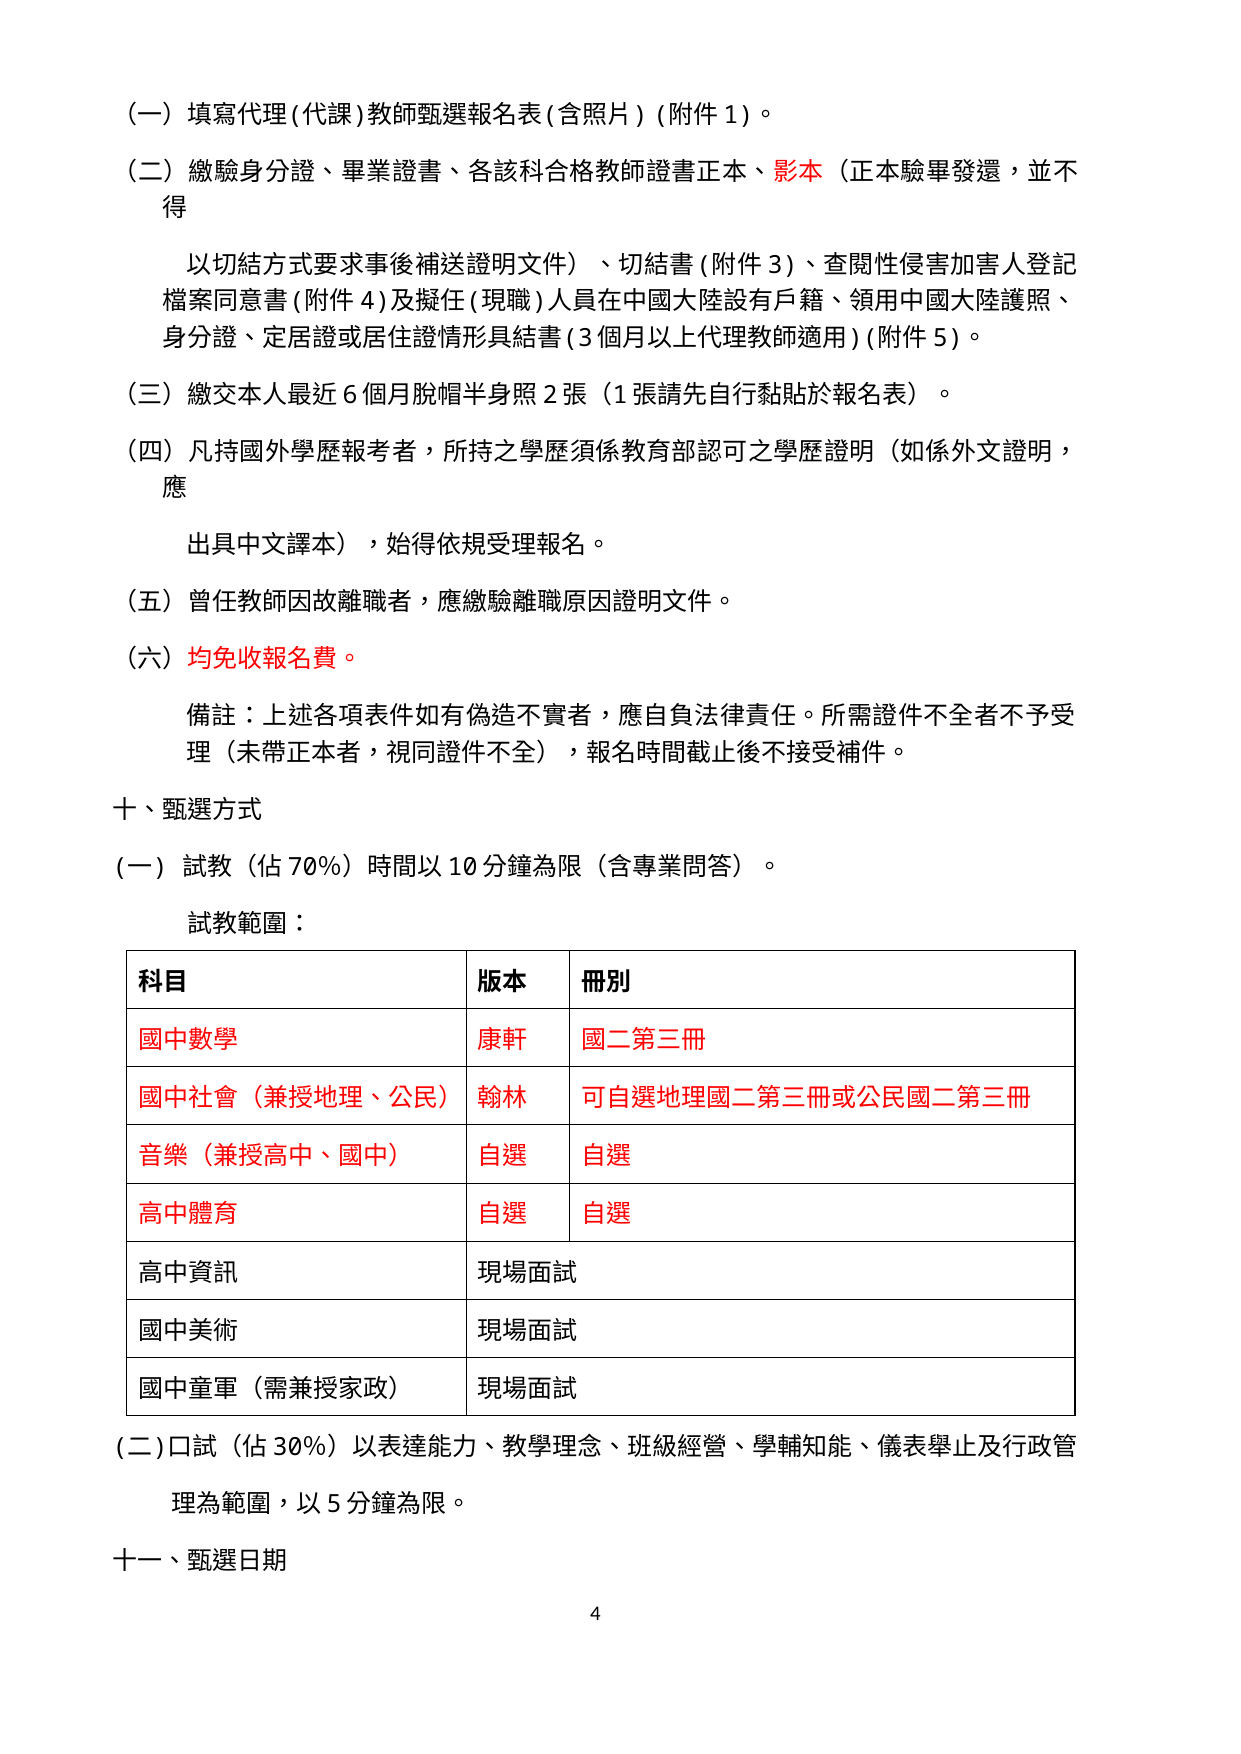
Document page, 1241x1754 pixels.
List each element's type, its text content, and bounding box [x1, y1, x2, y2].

text 十一、甄選日期 [112, 1541, 1078, 1577]
table_cell 國中美術 [127, 1300, 466, 1357]
table_cell 翰林 [467, 1067, 569, 1124]
text （五）曾任教師因故離職者，應繳驗離職原因證明文件。 [112, 582, 1078, 618]
text 以切結方式要求事後補送證明文件）、切結書(附件3)、查閱性侵害加害人登記檔案同意書(附件4)及擬任(現職)人員在中國大陸設有戶籍、領用中國大陸護照、身分證、定居證或居住證情形具結書(3個月以上代理教師適用)(附件5)。 [163, 244, 1078, 353]
table_header 科目 [127, 951, 466, 1008]
text 備註：上述各項表件如有偽造不實者，應自負法律責任。所需證件不全者不予受理（未帶正本者，視同證件不全），報名時間截止後不接受補件。 [186, 696, 1078, 768]
table_cell 國中數學 [127, 1009, 466, 1066]
table_cell 自選 [467, 1184, 569, 1241]
table_cell 音樂（兼授高中、國中） [127, 1125, 466, 1182]
table_cell 自選 [570, 1125, 1074, 1182]
table_cell 國中社會（兼授地理、公民） [127, 1067, 466, 1124]
table_cell 自選 [570, 1184, 1074, 1241]
table_cell 國二第三冊 [570, 1009, 1074, 1066]
text （四）凡持國外學歷報考者，所持之學歷須係教育部認可之學歷證明（如係外文證明，應 [112, 431, 1078, 504]
table_cell 國中童軍（需兼授家政） [127, 1358, 466, 1415]
text （二）繳驗身分證、畢業證書、各該科合格教師證書正本、影本（正本驗畢發還，並不得 [112, 151, 1078, 224]
text 試教範圍： [137, 903, 1078, 939]
table_cell 現場面試 [467, 1242, 1074, 1299]
text 理為範圍，以5分鐘為限。 [171, 1483, 1078, 1520]
text (一) 試教（佔70％）時間以10分鐘為限（含專業問答）。 [112, 846, 1078, 882]
text （三）繳交本人最近6個月脫帽半身照2張（1張請先自行黏貼於報名表）。 [112, 374, 1078, 410]
table_header 版本 [467, 951, 569, 1008]
text 出具中文譯本），始得依規受理報名。 [163, 524, 1078, 561]
table_cell 高中資訊 [127, 1242, 466, 1299]
table_cell 現場面試 [467, 1358, 1074, 1415]
table_cell 可自選地理國二第三冊或公民國二第三冊 [570, 1067, 1074, 1124]
text （六）均免收報名費。 [112, 639, 1078, 675]
text (二)口試（佔30％）以表達能力、教學理念、班級經營、學輔知能、儀表舉止及行政管 [112, 1426, 1078, 1463]
table_cell 現場面試 [467, 1300, 1074, 1357]
table_cell 高中體育 [127, 1184, 466, 1241]
table_cell 康軒 [467, 1009, 569, 1066]
text 十、甄選方式 [112, 789, 1078, 825]
table_cell 自選 [467, 1125, 569, 1182]
table_header 冊別 [570, 951, 1074, 1008]
text （一）填寫代理(代課)教師甄選報名表(含照片) (附件1)。 [112, 94, 1078, 130]
